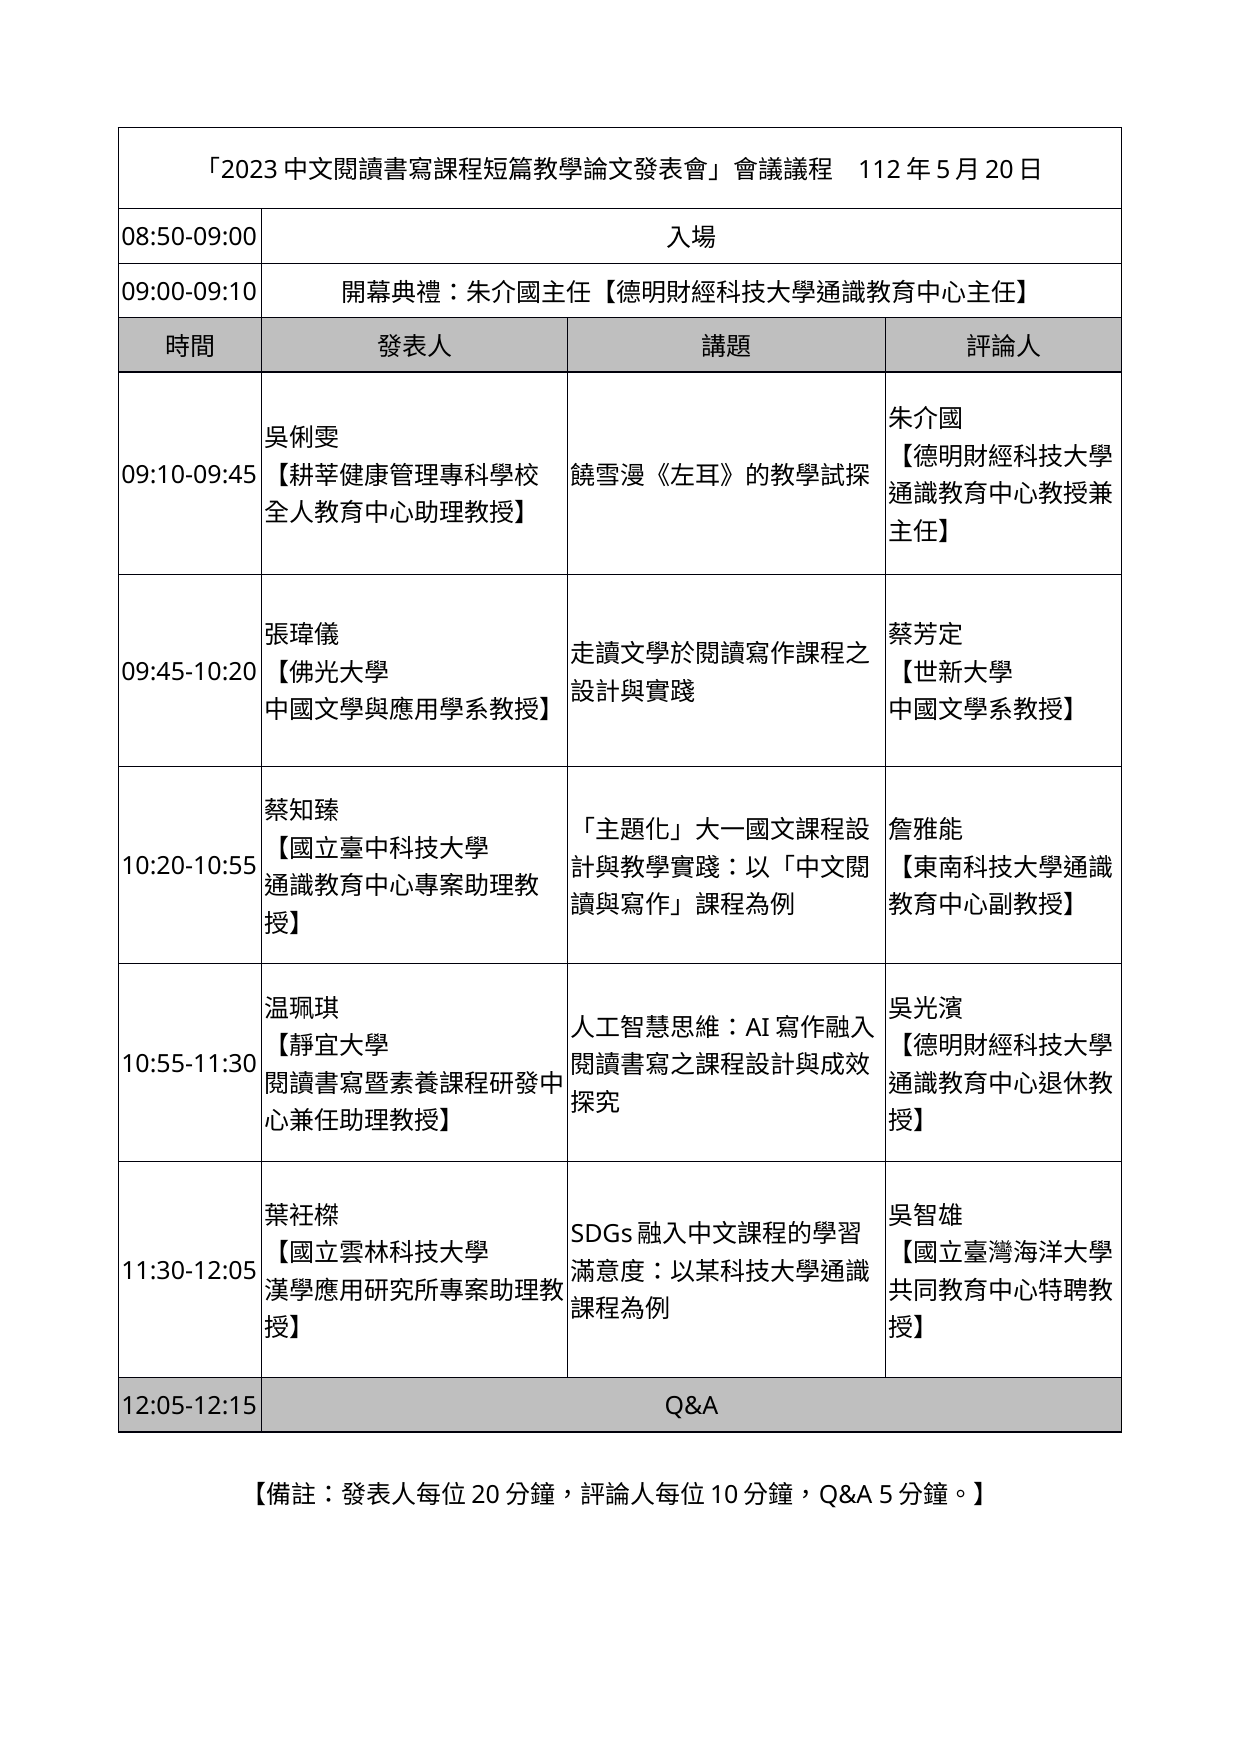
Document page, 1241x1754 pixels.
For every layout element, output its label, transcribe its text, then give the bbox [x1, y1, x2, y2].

table_cell 講題 [568, 318, 885, 371]
table_cell 吳俐雯 【耕莘健康管理專科學校 全人教育中心助理教授】 [262, 373, 567, 574]
table_cell Q&A [262, 1378, 1121, 1431]
table_cell [261, 1433, 567, 1466]
table_cell 「主題化」大一國文課程設計與教學實踐：以「中文閱讀與寫作」課程為例 [568, 767, 885, 963]
table_cell 蔡知臻 【國立臺中科技大學 通識教育中心專案助理教授】 [262, 767, 567, 963]
table_cell 朱介國 【德明財經科技大學 通識教育中心教授兼主任】 [886, 373, 1121, 574]
table_cell 12:05-12:15 [119, 1378, 261, 1431]
table_cell 張瑋儀 【佛光大學 中國文學與應用學系教授】 [262, 575, 567, 766]
table_cell 評論人 [886, 318, 1121, 371]
table_cell 時間 [119, 318, 261, 371]
table_cell 温珮琪 【靜宜大學 閱讀書寫暨素養課程研發中心兼任助理教授】 [262, 964, 567, 1161]
table_cell 吳光濱 【德明財經科技大學 通識教育中心退休教授】 [886, 964, 1121, 1161]
table_cell 饒雪漫《左耳》的教學試探 [568, 373, 885, 574]
table_cell 詹雅能 【東南科技大學通識教育中心副教授】 [886, 767, 1121, 963]
table_cell 08:50-09:00 [119, 209, 261, 263]
table_header 「2023中文閱讀書寫課程短篇教學論文發表會」會議議程 112年5月20日 [119, 128, 1121, 208]
table_cell 發表人 [262, 318, 567, 371]
table_cell 09:10-09:45 [119, 373, 261, 574]
table_cell 09:00-09:10 [119, 264, 261, 317]
table_cell 10:20-10:55 [119, 767, 261, 963]
table_cell 蔡芳定 【世新大學 中國文學系教授】 [886, 575, 1121, 766]
table_cell 走讀文學於閱讀寫作課程之設計與實踐 [568, 575, 885, 766]
table_cell 吳智雄 【國立臺灣海洋大學 共同教育中心特聘教授】 [886, 1162, 1121, 1377]
table_cell SDGs融入中文課程的學習滿意度：以某科技大學通識課程為例 [568, 1162, 885, 1377]
table_cell 10:55-11:30 [119, 964, 261, 1161]
table_cell [885, 1433, 1121, 1466]
table_cell 開幕典禮：朱介國主任【德明財經科技大學通識教育中心主任】 [262, 264, 1121, 317]
table_cell 人工智慧思維：AI寫作融入閱讀書寫之課程設計與成效探究 [568, 964, 885, 1161]
table_cell 【備註：發表人每位20分鐘，評論人每位10分鐘，Q&A 5分鐘。】 [118, 1466, 1121, 1520]
table_cell 09:45-10:20 [119, 575, 261, 766]
table_cell [118, 1433, 261, 1466]
table_cell 葉衽榤 【國立雲林科技大學 漢學應用研究所專案助理教授】 [262, 1162, 567, 1377]
table_cell 入場 [262, 209, 1121, 263]
table_cell 11:30-12:05 [119, 1162, 261, 1377]
table_cell [568, 1433, 885, 1466]
